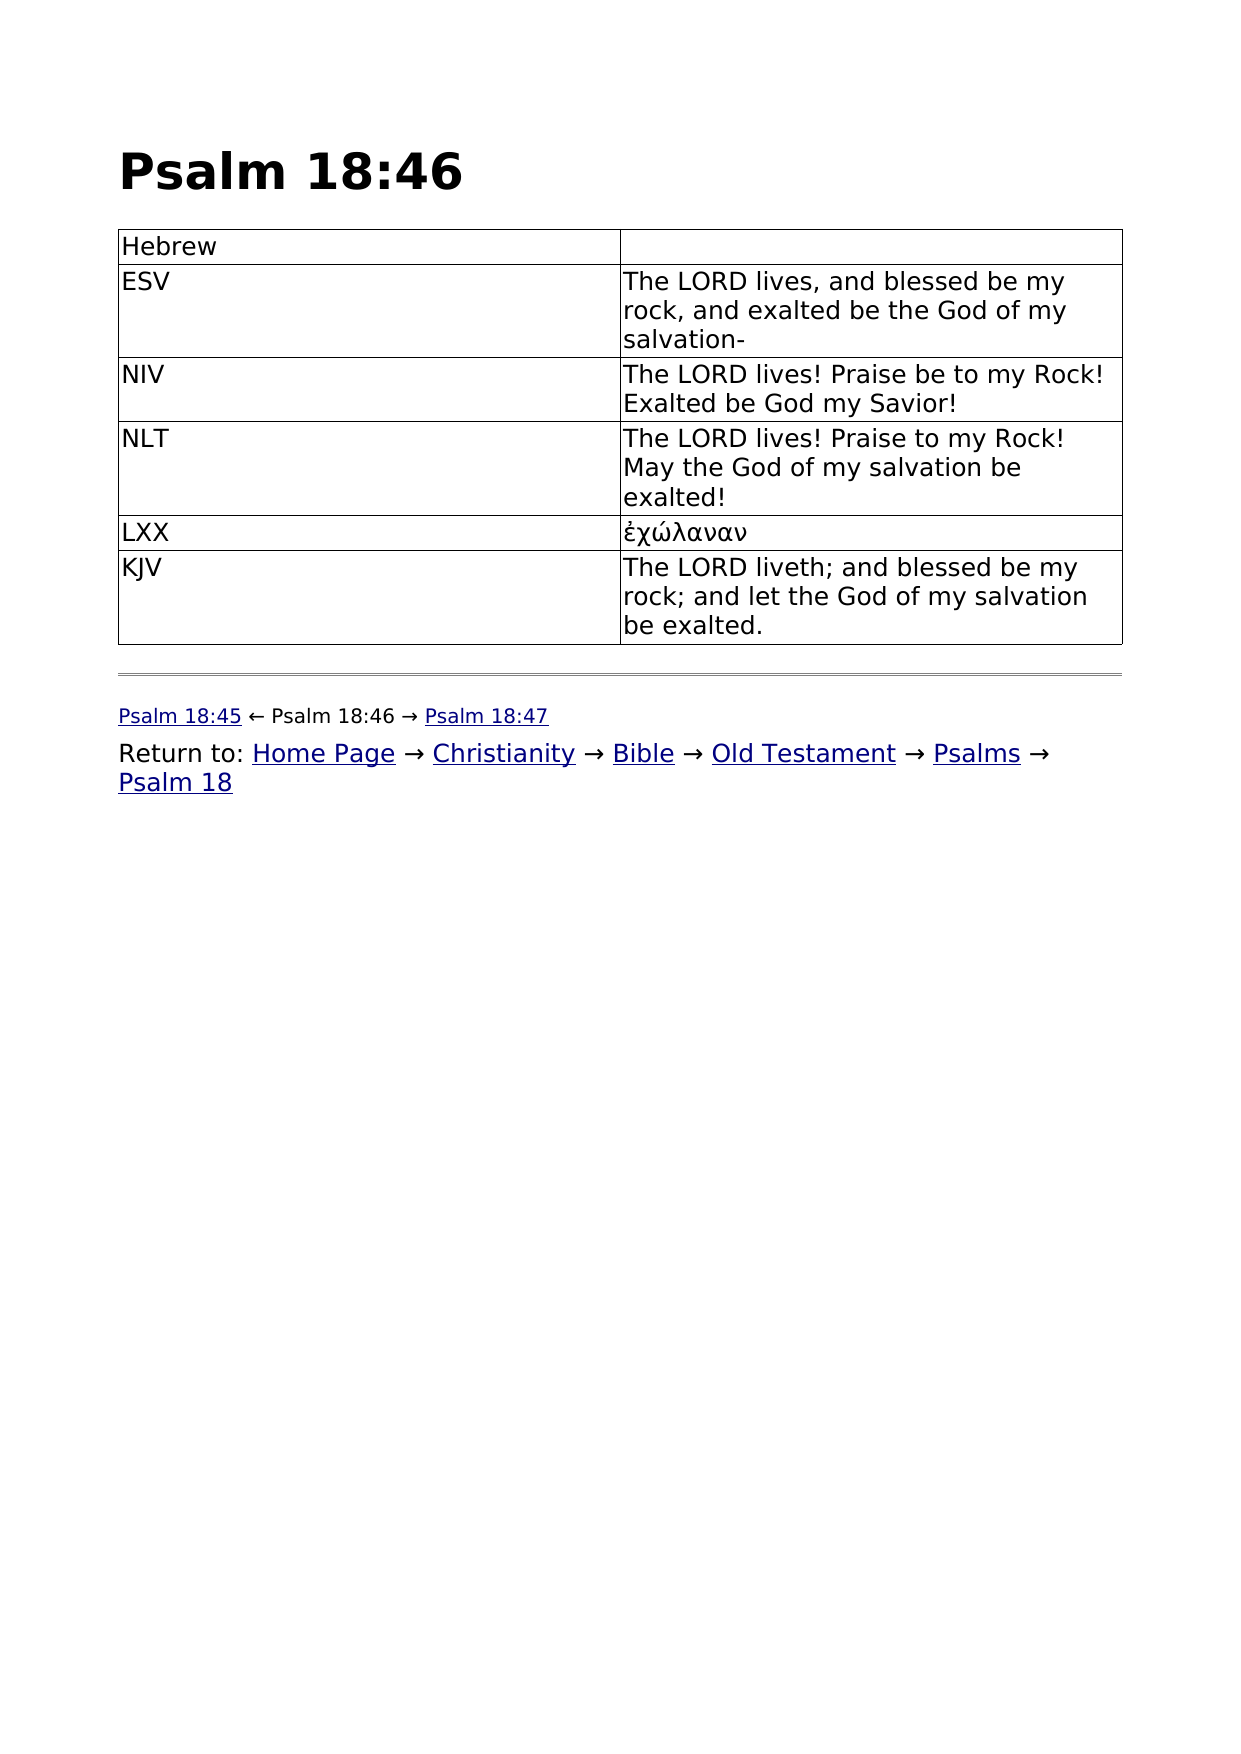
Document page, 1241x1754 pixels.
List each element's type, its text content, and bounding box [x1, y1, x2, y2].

table_cell NIV [119, 358, 620, 421]
subtitle Psalm 18:46 [118, 143, 1122, 201]
table_cell KJV [119, 551, 620, 643]
table_cell The LORD liveth; and blessed be my rock; and let the God of my salvation be exalted. [621, 551, 1122, 643]
table_cell ἐχώλαναν [621, 516, 1122, 550]
table_cell NLT [119, 422, 620, 515]
table_header Hebrew [119, 230, 620, 264]
table_cell The LORD lives! Praise be to my Rock! Exalted be God my Savior! [621, 358, 1122, 421]
text Return to: Home Page → Christianity → Bible → Old Testament → Psalms → Psalm 18 [118, 739, 1122, 797]
table_header [621, 230, 1122, 264]
table_cell The LORD lives, and blessed be my rock, and exalted be the God of my salvation- [621, 265, 1122, 357]
table_cell ESV [119, 265, 620, 357]
text Psalm 18:45 ← Psalm 18:46 → Psalm 18:47 [118, 705, 1122, 739]
table_cell The LORD lives! Praise to my Rock! May the God of my salvation be exalted! [621, 422, 1122, 515]
table_cell LXX [119, 516, 620, 550]
